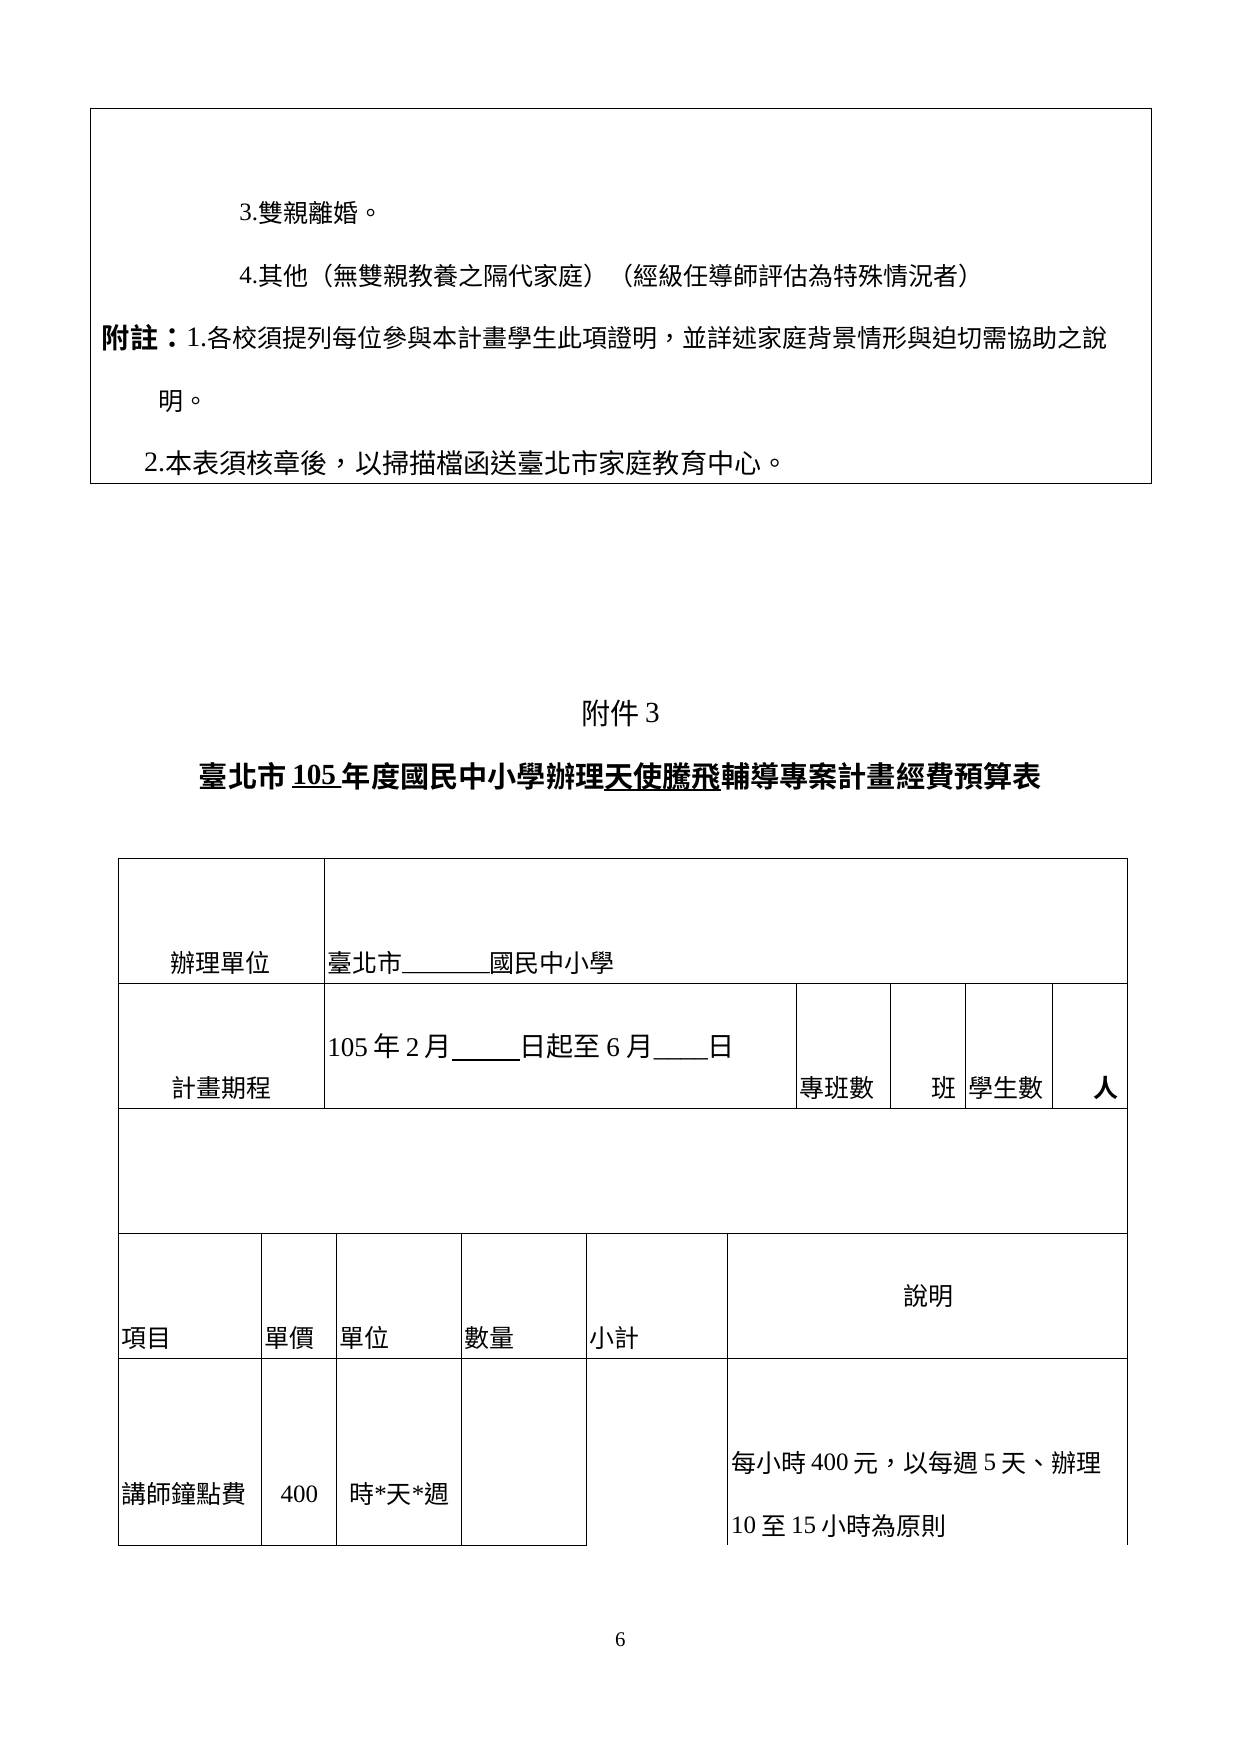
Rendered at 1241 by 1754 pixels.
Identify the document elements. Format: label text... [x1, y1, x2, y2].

table_cell 專班數 [797, 984, 890, 1108]
table_cell 班 [891, 984, 965, 1108]
table_cell [587, 1359, 727, 1545]
table_cell [119, 1109, 1127, 1233]
table_header 辦理單位 [119, 859, 324, 983]
table_cell 數量 [462, 1234, 586, 1358]
table_header 臺北市_______國民中小學 [325, 859, 1127, 983]
table_cell 單位 [337, 1234, 461, 1358]
table_cell 400 [262, 1359, 336, 1545]
table_cell 小計 [587, 1234, 727, 1358]
table_cell 講師鐘點費 [119, 1359, 261, 1545]
table_cell [462, 1359, 586, 1545]
table_cell 單價 [262, 1234, 336, 1358]
table_cell 計畫期程 [119, 984, 324, 1108]
text 臺北市105年度國民中小學辦理天使騰飛輔導專案計畫經費預算表 [118, 733, 1122, 795]
table_cell 105年2月 日起至6 月____日 [325, 984, 796, 1108]
text 附件3 [118, 670, 1122, 733]
table_cell 人 [1053, 984, 1127, 1108]
table_cell 3.雙親離婚。 4.其他（無雙親教養之隔代家庭）（經級任導師評估為特殊情況者） 附註：1.各校須提列每位參與本計畫學生此項證明，並詳述家庭背景情形與迫切需協助之說明。 2.本表須核章後，以掃描檔函送臺北市家庭教育中心。 [91, 109, 1151, 483]
table_cell 時*天*週 [337, 1359, 461, 1545]
table_cell 說明 [728, 1234, 1127, 1358]
table_cell 學生數 [966, 984, 1052, 1108]
table_cell 每小時400元，以每週5天、辦理10至15小時為原則 [728, 1359, 1127, 1545]
table_cell 項目 [119, 1234, 261, 1358]
